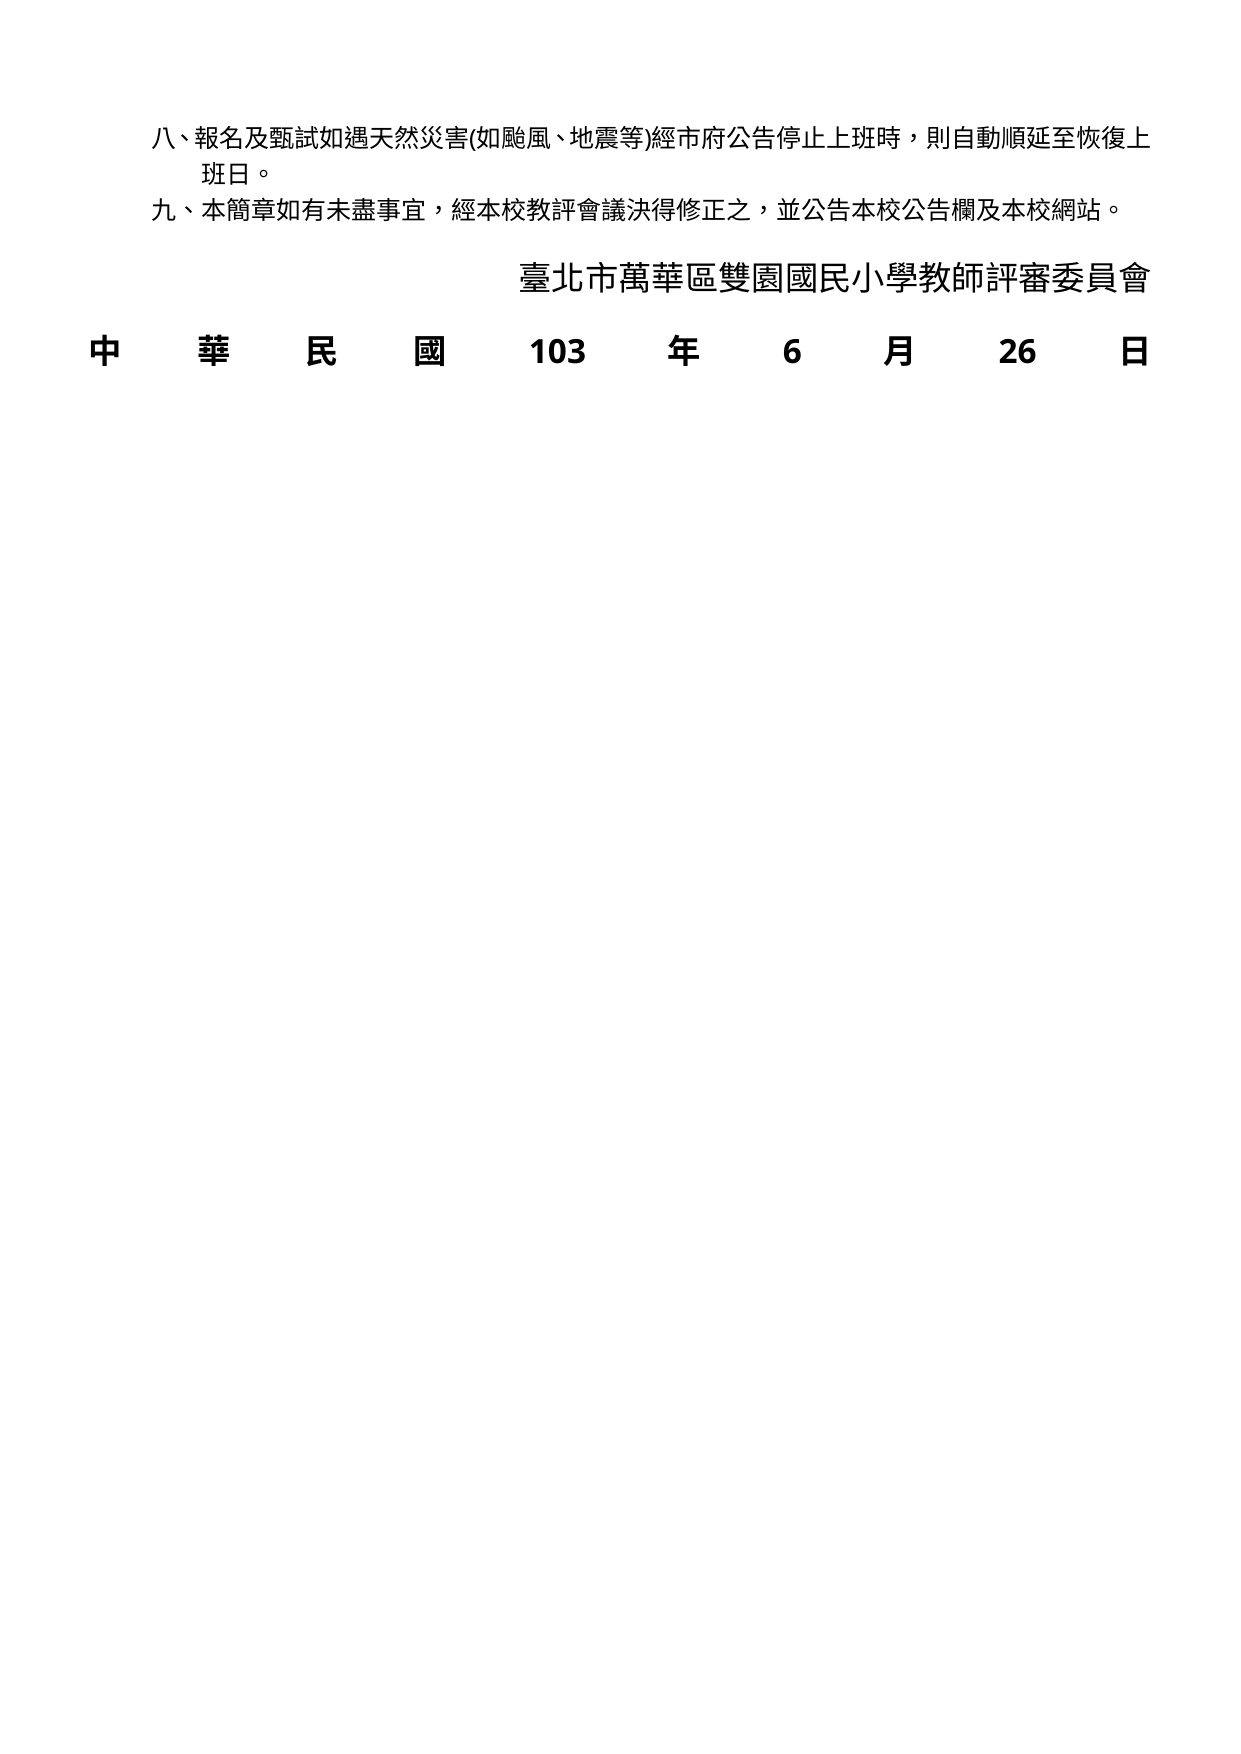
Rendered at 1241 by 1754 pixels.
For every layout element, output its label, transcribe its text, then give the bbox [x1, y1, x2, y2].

text 中華民國103年6月26日 [89, 325, 1152, 373]
text 九、本簡章如有未盡事宜，經本校教評會議決得修正之，並公告本校公告欄及本校網站。 [151, 191, 1152, 227]
text 臺北市萬華區雙園國民小學教師評審委員會 [89, 252, 1152, 300]
text 八、報名及甄試如遇天然災害(如颱風、地震等)經市府公告停止上班時，則自動順延至恢復上班日。 [151, 118, 1152, 191]
